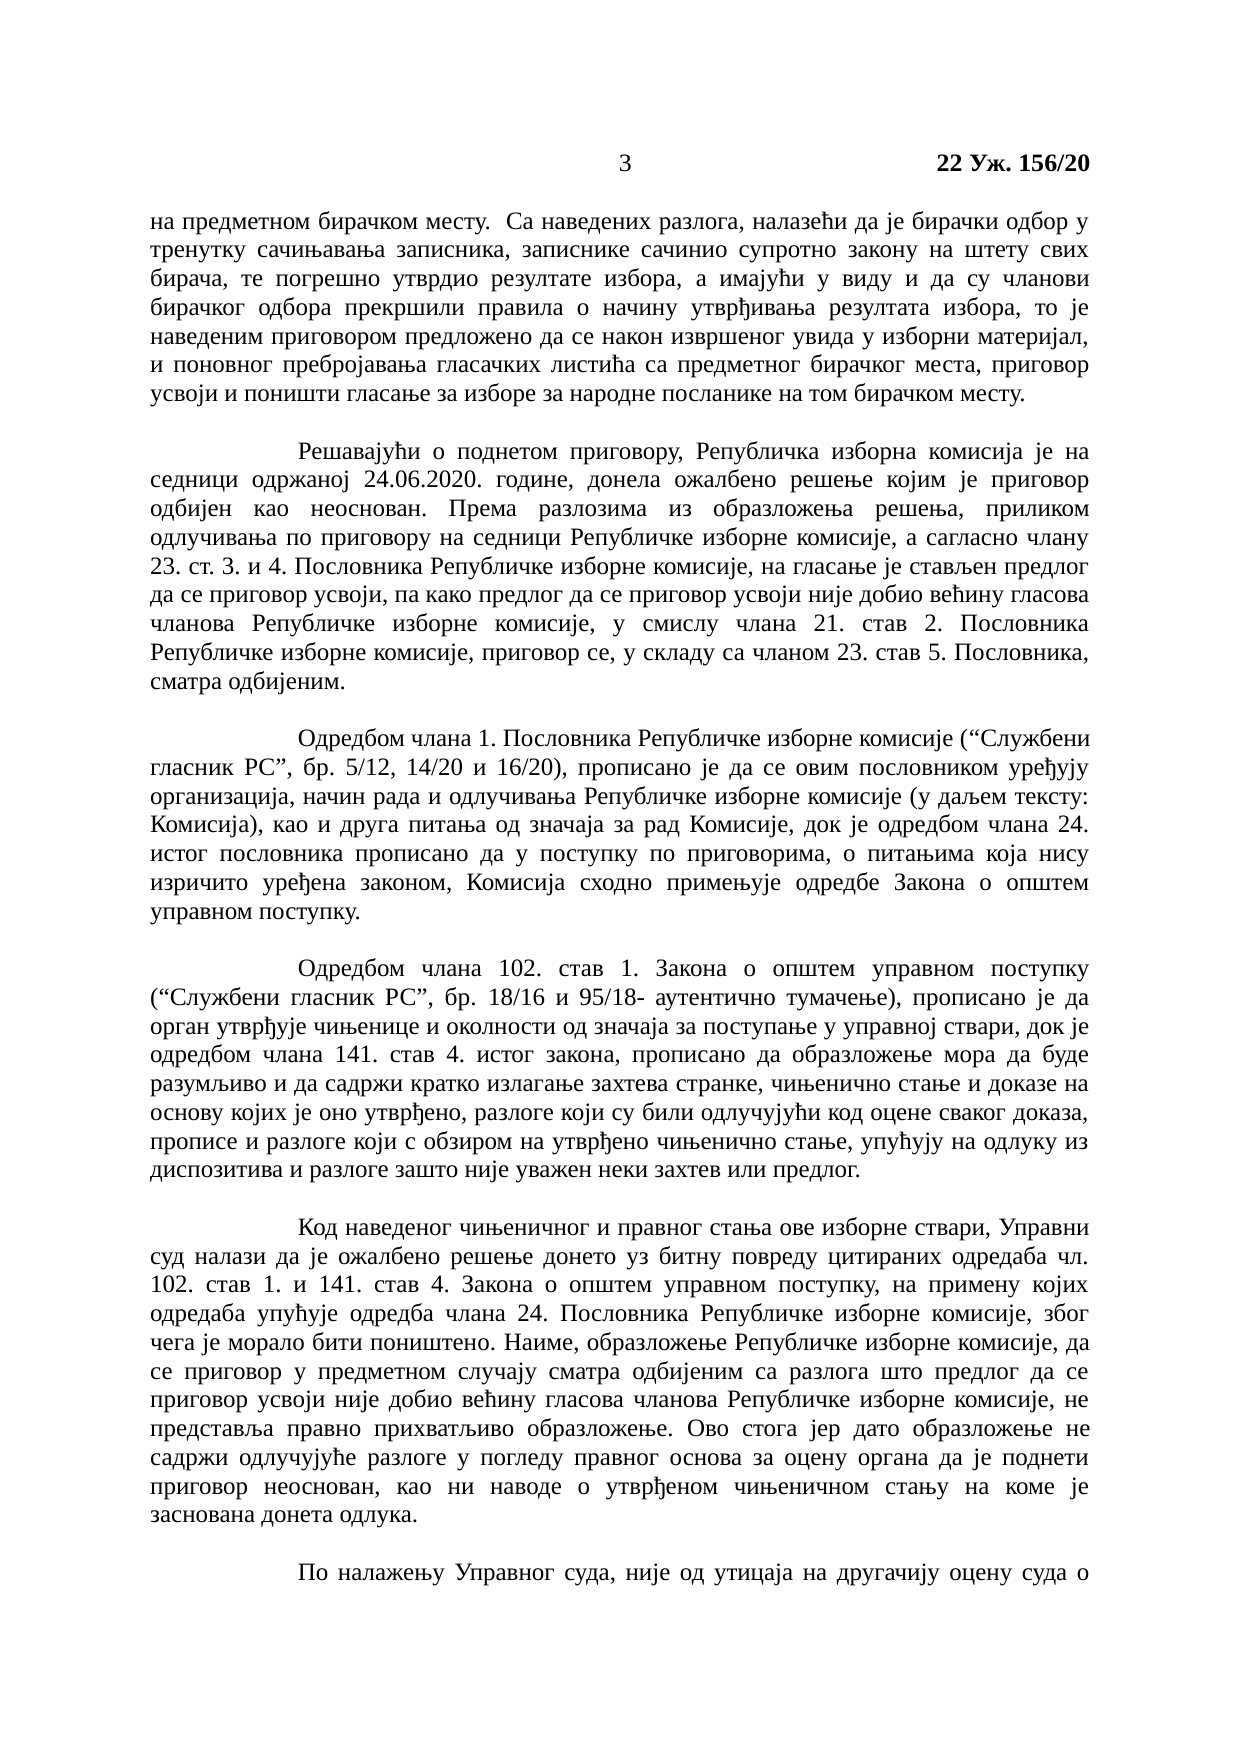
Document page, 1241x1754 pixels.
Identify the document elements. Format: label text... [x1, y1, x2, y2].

text Решавајући о поднетом приговору, Републичка изборна комисија је на седници одржаној 24.06.2020. године, донела ожалбено решење којим је приговор одбијен као неоснован. Према разлозима из образложења решења, приликом одлучивања по приговору на седници Републичке изборне комисије, а сагласно члану 23. ст. 3. и 4. Пословника Републичке изборне комисије, на гласање је стављен предлог да се приговор усвоји, па како предлог да се приговор усвоји није добио већину гласова чланова Републичке изборне комисије, у смислу члана 21. став 2. Пословника Републичке изборне комисије, приговор се, у складу са чланом 23. став 5. Пословника, сматра одбијеним. [150, 436, 1090, 694]
text Одредбом члана 102. став 1. Закона о општем управном поступку (“Службени гласник РС”, бр. 18/16 и 95/18- аутентично тумачење), прописано је да орган утврђује чињенице и околности од значаја за поступање у управној ствари, док је одредбом члана 141. став 4. истог закона, прописано да образложење мора да буде разумљиво и да садржи кратко излагање захтева странке, чињенично стање и доказе на основу којих је оно утврђено, разлоге који су били одлучујући код оцене сваког доказа, прописе и разлоге који с обзиром на утврђено чињенично стање, упућују на одлуку из диспозитива и разлоге зашто није уважен неки захтев или предлог. [150, 953, 1090, 1183]
text По налажењу Управног суда, није од утицаја на другачију оцену суда о [150, 1557, 1090, 1586]
text на предметном бирачком месту. Са наведених разлога, налазећи да је бирачки одбор у тренутку сачињавања записника, записнике сачинио супротно закону на штету свих бирача, те погрешно утврдио резултате избора, а имајући у виду и да су чланови бирачког одбора прекршили правила о начину утврђивања резултата избора, то је наведеним приговором предложено да се након извршеног увида у изборни материјал, и поновног пребројавања гласачких листића са предметног бирачког места, приговор усвоји и поништи гласање за изборе за народне посланике на том бирачком месту. [150, 206, 1090, 407]
text Одредбом члана 1. Пословника Републичке изборне комисије (“Службени гласник РС”, бр. 5/12, 14/20 и 16/20), прописано је да се овим пословником уређују организација, начин рада и одлучивања Републичке изборне комисије (у даљем тексту: Комисија), као и друга питања од значаја за рад Комисије, док је одредбом члана 24. истог пословника прописано да у поступку по приговорима, о питањима која нису изричито уређена законом, Комисија сходно примењује одредбе Закона о општем управном поступку. [150, 723, 1090, 924]
text Код наведеног чињеничног и правног стања ове изборне ствари, Управни суд налази да је ожалбено решење донето уз битну повреду цитираних одредаба чл. 102. став 1. и 141. став 4. Закона о општем управном поступку, на примену којих одредаба упућује одредба члана 24. Пословника Републичке изборне комисије, због чега је морало бити поништено. Наиме, образложење Републичке изборне комисије, да се приговор у предметном случају сматра одбијеним са разлога што предлог да се приговор усвоји није добио већину гласова чланова Републичке изборне комисије, не представља правно прихватљиво образложење. Ово стога јер дато образложење не садржи одлучујуће разлоге у погледу правног основа за оцену органа да је поднети приговор неоснован, као ни наводе о утврђеном чињеничном стању на коме је заснована донета одлука. [150, 1212, 1090, 1528]
